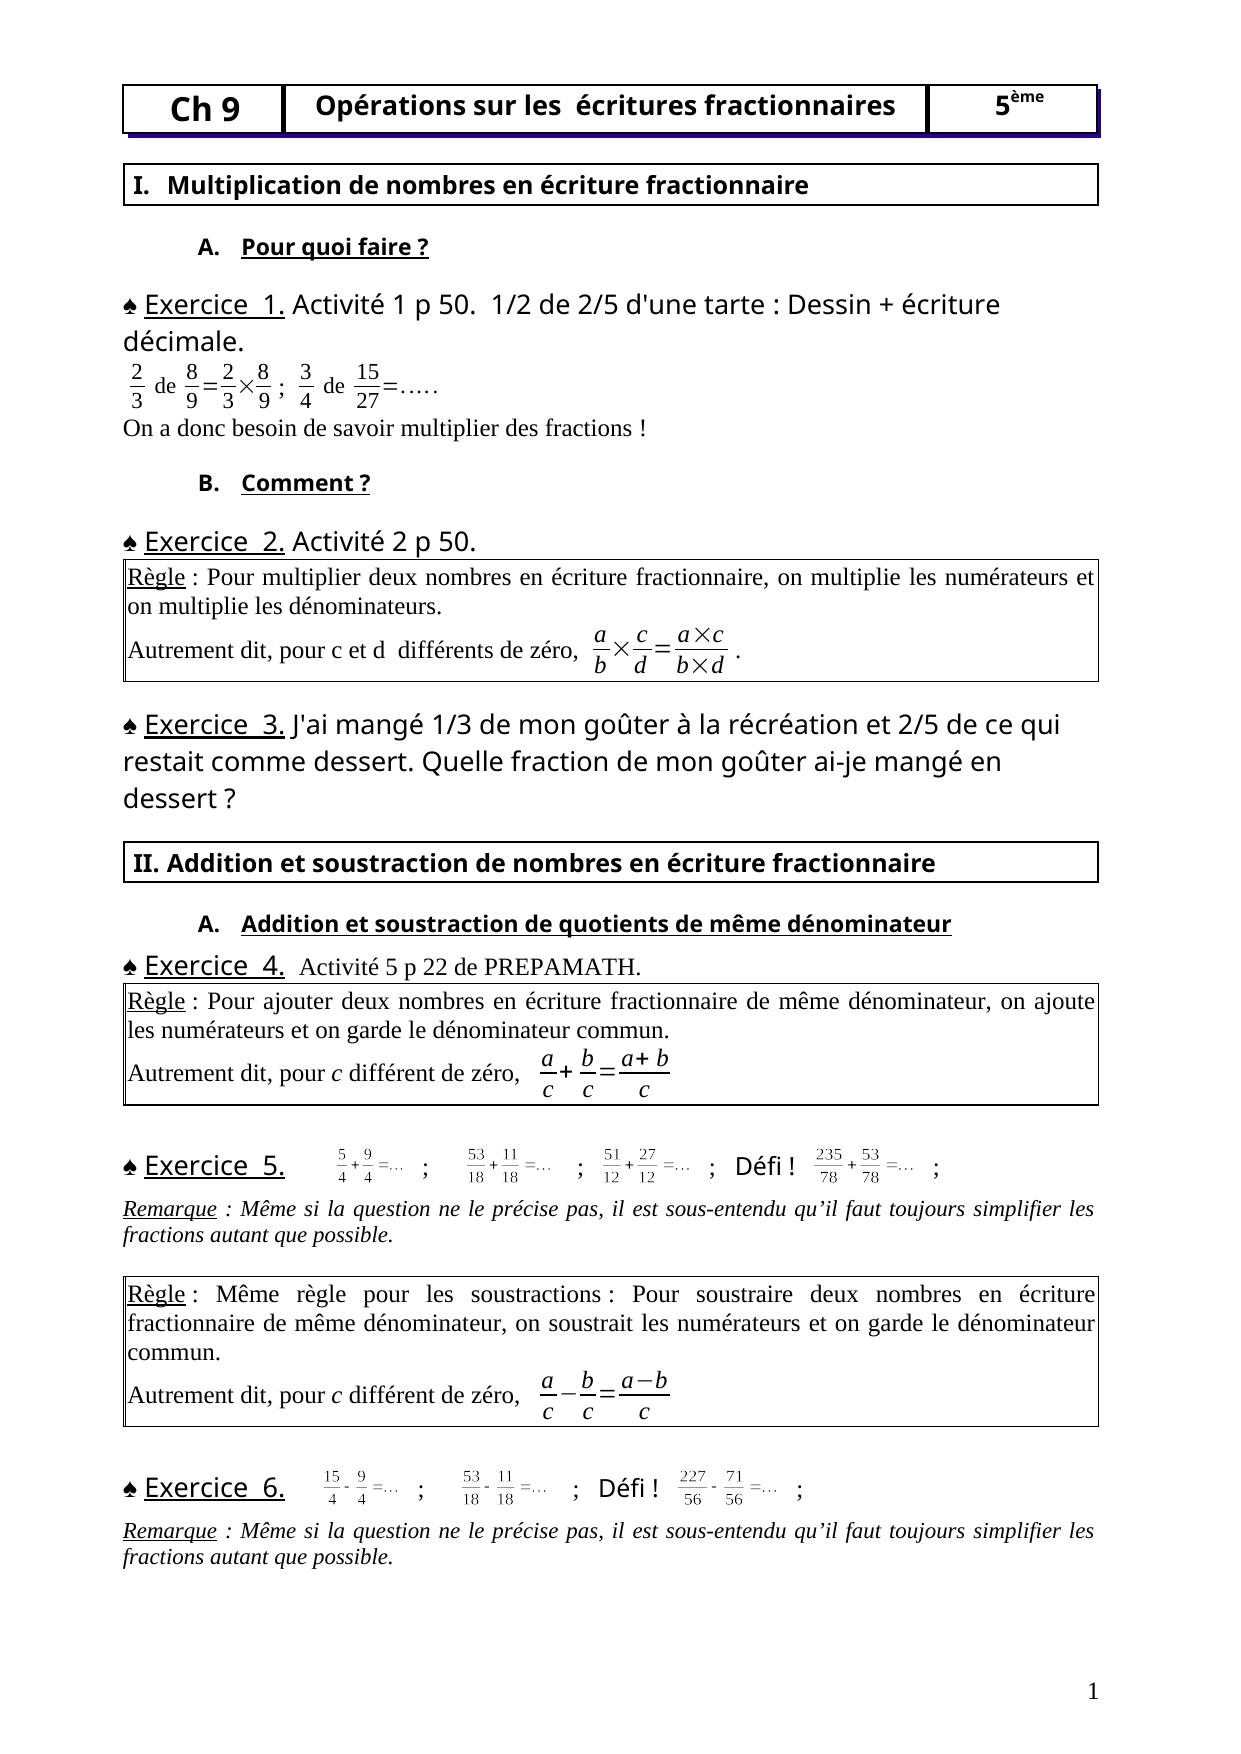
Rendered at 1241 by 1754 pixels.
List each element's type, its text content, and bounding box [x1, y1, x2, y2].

text Remarque : Même si la question ne le précise pas, il est sous-entendu qu’il faut toujours simplifier les fractions autant que possible. [123, 1195, 1099, 1247]
text Autrement dit, pour c différent de zéro, [126, 1040, 1098, 1104]
table_header Opérations sur les écritures fractionnaires [286, 86, 925, 132]
text Règle : Même règle pour les soustractions : Pour soustraire deux nombres en écriture fractionnaire de même dénominateur, on soustrait les numérateurs et on garde le dénominateur commun. [126, 1277, 1098, 1362]
text ♠ Exercice 4. Activité 5 p 22 de PREPAMATH. [123, 946, 1099, 983]
subtitle Addition et soustraction de nombres en écriture fractionnaire [125, 843, 1097, 881]
subtitle Multiplication de nombres en écriture fractionnaire [125, 165, 1097, 204]
text ; [123, 359, 1099, 413]
text ♠ Exercice 1. Activité 1 p 50. 1/2 de 2/5 d'une tarte : Dessin + écriture décimale. [123, 286, 1099, 359]
table_header 5ème [930, 86, 1096, 132]
subtitle Addition et soustraction de quotients de même dénominateur [198, 908, 1099, 940]
subtitle Comment ? [198, 467, 1099, 498]
text ♠ Exercice 6. ; ; Défi !; [123, 1456, 1099, 1517]
text Autrement dit, pour c différent de zéro, [126, 1362, 1098, 1426]
text On a donc besoin de savoir multiplier des fractions ! [123, 413, 1099, 442]
text Remarque : Même si la question ne le précise pas, il est sous-entendu qu’il faut toujours simplifier les fractions autant que possible. [123, 1517, 1099, 1569]
subtitle Pour quoi faire ? [198, 231, 1099, 262]
text Règle : Pour multiplier deux nombres en écriture fractionnaire, on multiplie les numérateurs et on multiplie les dénominateurs. [126, 560, 1098, 617]
table_header Ch 9 [124, 86, 281, 132]
text ♠ Exercice 3. J'ai mangé 1/3 de mon goûter à la récréation et 2/5 de ce qui restait comme dessert. Quelle fraction de mon goûter ai-je mangé en dessert ? [123, 705, 1099, 816]
text Règle : Pour ajouter deux nombres en écriture fractionnaire de même dénominateur, on ajoute les numérateurs et on garde le dénominateur commun. [126, 984, 1098, 1040]
text Autrement dit, pour c et d différents de zéro, . [126, 617, 1098, 681]
text ♠ Exercice 2. Activité 2 p 50. [123, 522, 1099, 559]
text ♠ Exercice 5. ; ;; Défi !; [123, 1134, 1099, 1195]
